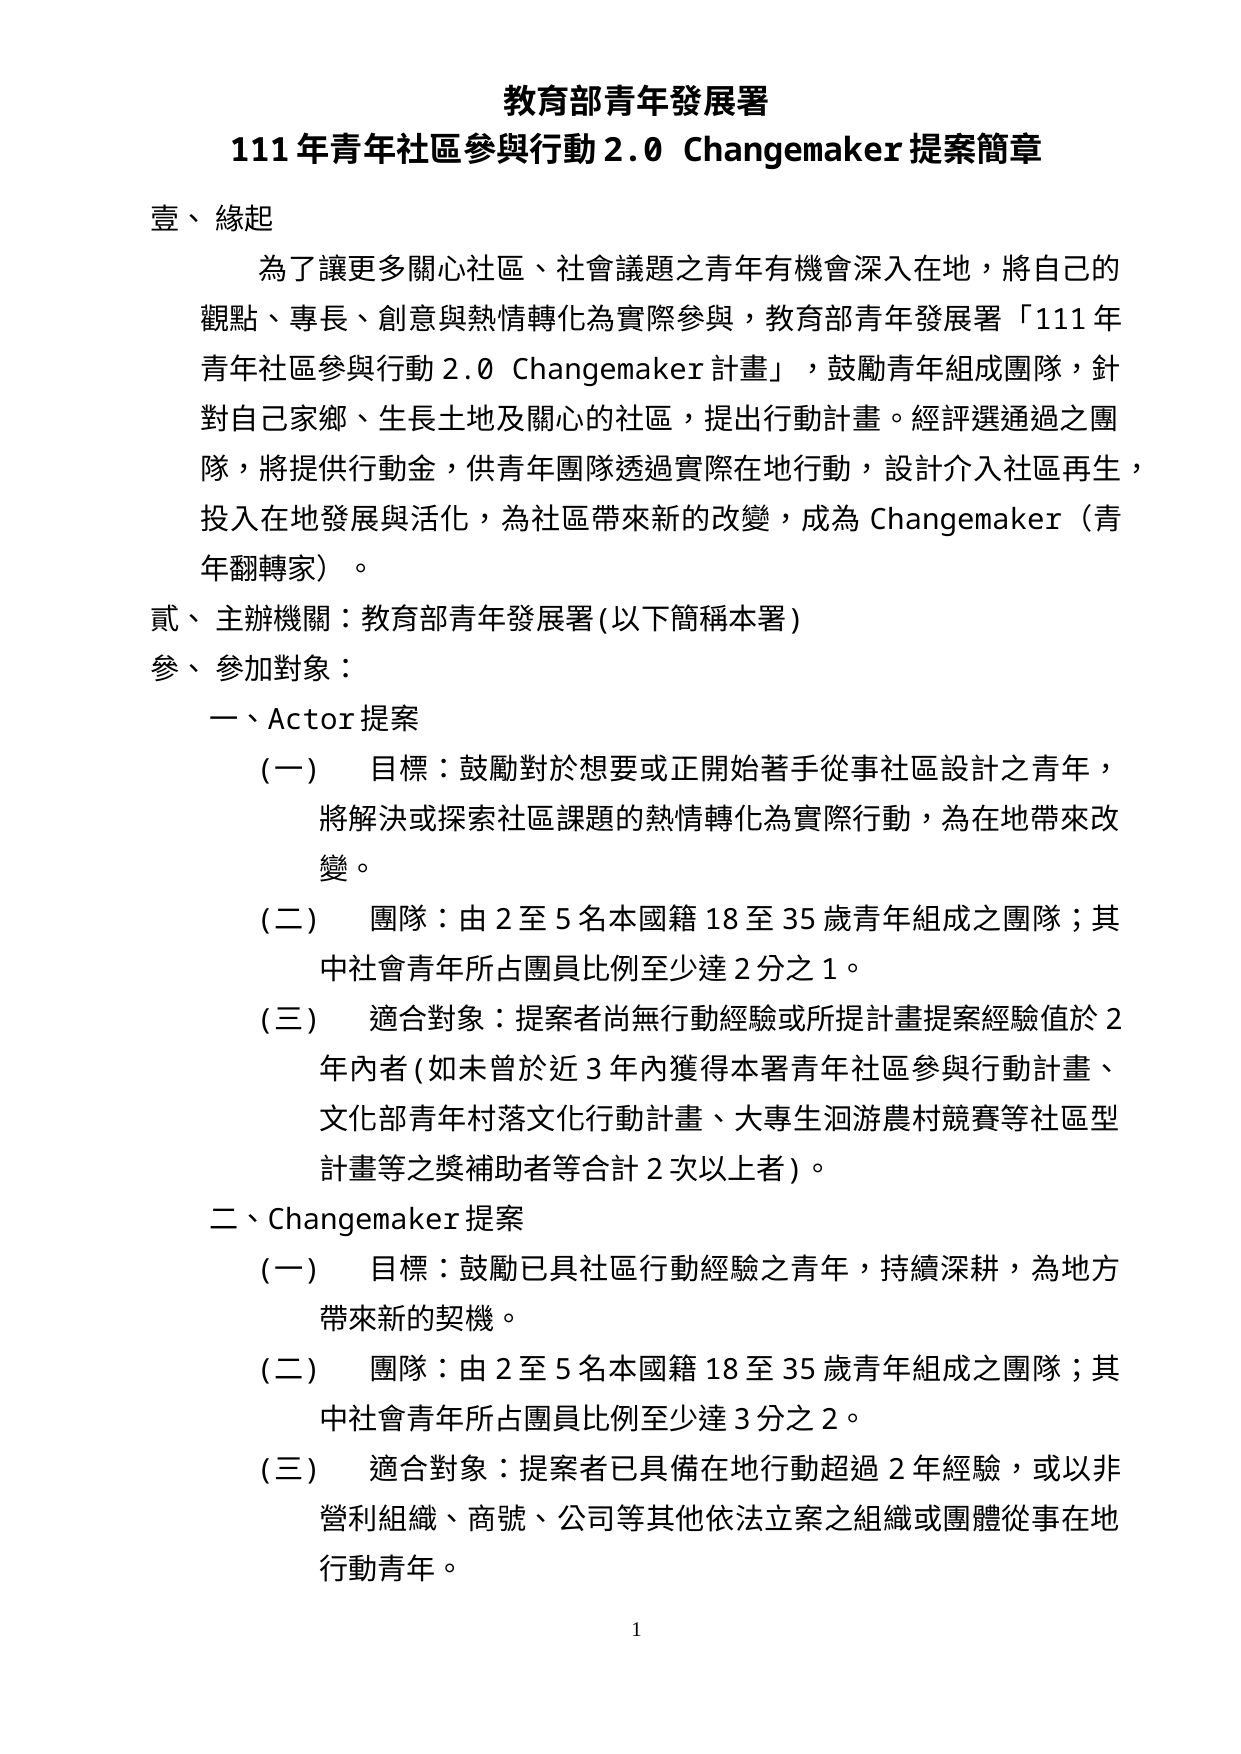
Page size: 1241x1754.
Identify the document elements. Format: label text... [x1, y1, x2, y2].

list 團隊：由2至5名本國籍18至35歲青年組成之團隊；其中社會青年所占團員比例至少達2分之1。 [256, 889, 1122, 989]
text 為了讓更多關心社區、社會議題之青年有機會深入在地，將自己的觀點、專長、創意與熱情轉化為實際參與，教育部青年發展署「111年青年社區參與行動2.0 Changemaker計畫」，鼓勵青年組成團隊，針對自己家鄉、生長土地及關心的社區，提出行動計畫。經評選通過之團隊，將提供行動金，供青年團隊透過實際在地行動，設計介入社區再生，投入在地發展與活化，為社區帶來新的改變，成為Changemaker（青年翻轉家）。 [200, 239, 1122, 589]
list 團隊：由2至5名本國籍18至35歲青年組成之團隊；其中社會青年所占團員比例至少達3分之2。 [256, 1339, 1122, 1439]
list 目標：鼓勵已具社區行動經驗之青年，持續深耕，為地方帶來新的契機。 [256, 1239, 1122, 1339]
list 緣起 [150, 189, 1122, 239]
text 一、Actor提案 [209, 689, 1122, 739]
text 111年青年社區參與行動2.0 Changemaker提案簡章 [150, 123, 1122, 171]
list 參加對象： [150, 639, 1122, 689]
list 適合對象：提案者尚無行動經驗或所提計畫提案經驗值於2年內者(如未曾於近3年內獲得本署青年社區參與行動計畫、文化部青年村落文化行動計畫、大專生洄游農村競賽等社區型計畫等之獎補助者等合計2次以上者)。 [256, 989, 1122, 1189]
list 主辦機關：教育部青年發展署(以下簡稱本署) [150, 589, 1122, 639]
text 二、Changemaker提案 [209, 1189, 1122, 1239]
text 教育部青年發展署 [150, 75, 1122, 123]
list 目標：鼓勵對於想要或正開始著手從事社區設計之青年，將解決或探索社區課題的熱情轉化為實際行動，為在地帶來改變。 [256, 739, 1122, 889]
list 適合對象：提案者已具備在地行動超過2年經驗，或以非營利組織、商號、公司等其他依法立案之組織或團體從事在地行動青年。 [256, 1439, 1122, 1589]
